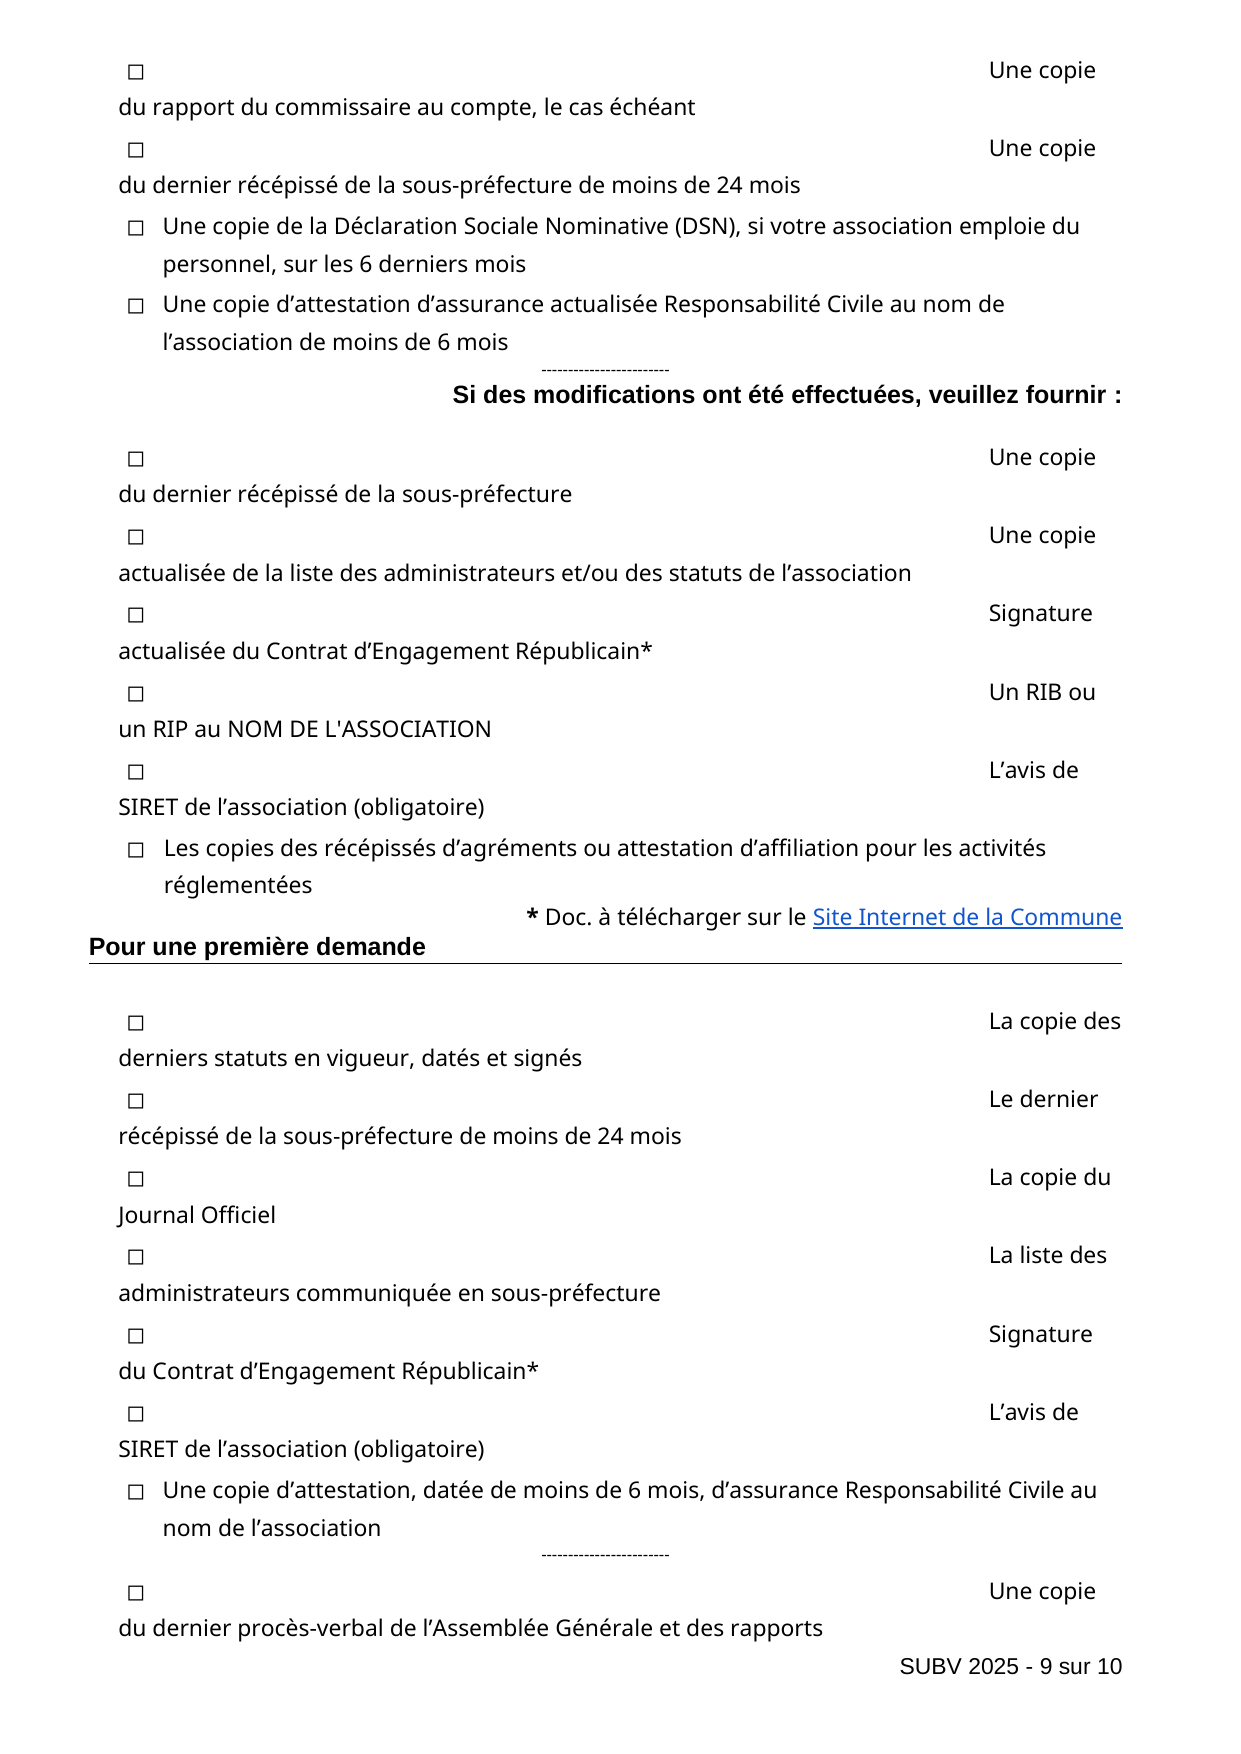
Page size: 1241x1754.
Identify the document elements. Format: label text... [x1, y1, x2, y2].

list Une copie d’attestation d’assurance actualisée Responsabilité Civile au nom de l’association de moins de 6 mois [126, 279, 1122, 357]
list Signature du Contrat d’Engagement Républicain* [118, 1308, 1122, 1386]
text Si des modifications ont été effectuées, veuillez fournir : [88, 380, 1122, 409]
list Une copie du dernier récépissé de la sous-préfecture [118, 431, 1122, 509]
text ------------------------ [88, 357, 1122, 380]
list Une copie du dernier procès-verbal de l’Assemblée Générale et des rapports [118, 1565, 1122, 1644]
list La copie du Journal Officiel [118, 1152, 1122, 1230]
list Une copie du rapport du commissaire au compte, le cas échéant [118, 44, 1122, 122]
text ------------------------ [88, 1543, 1122, 1565]
list Une copie d’attestation, datée de moins de 6 mois, d’assurance Responsabilité Civile au nom de l’association [126, 1464, 1122, 1543]
list L’avis de SIRET de l’association (obligatoire) [118, 744, 1122, 822]
list Une copie du dernier récépissé de la sous-préfecture de moins de 24 mois [118, 122, 1122, 201]
list Une copie de la Déclaration Sociale Nominative (DSN), si votre association emploie du personnel, sur les 6 derniers mois [126, 201, 1122, 279]
list La copie des derniers statuts en vigueur, datés et signés [118, 995, 1122, 1073]
list La liste des administrateurs communiquée en sous-préfecture [118, 1230, 1122, 1308]
text * Doc. à télécharger sur le Site Internet de la Commune [88, 901, 1122, 932]
list Les copies des récépissés d’agréments ou attestation d’affiliation pour les activités réglementées [126, 822, 1122, 901]
text Pour une première demande [88, 932, 1122, 964]
list L’avis de SIRET de l’association (obligatoire) [118, 1386, 1122, 1464]
list Signature actualisée du Contrat d’Engagement Républicain* [118, 588, 1122, 666]
list Le dernier récépissé de la sous-préfecture de moins de 24 mois [118, 1073, 1122, 1152]
list Un RIB ou un RIP au NOM DE L'ASSOCIATION [118, 666, 1122, 744]
list Une copie actualisée de la liste des administrateurs et/ou des statuts de l’association [118, 509, 1122, 588]
